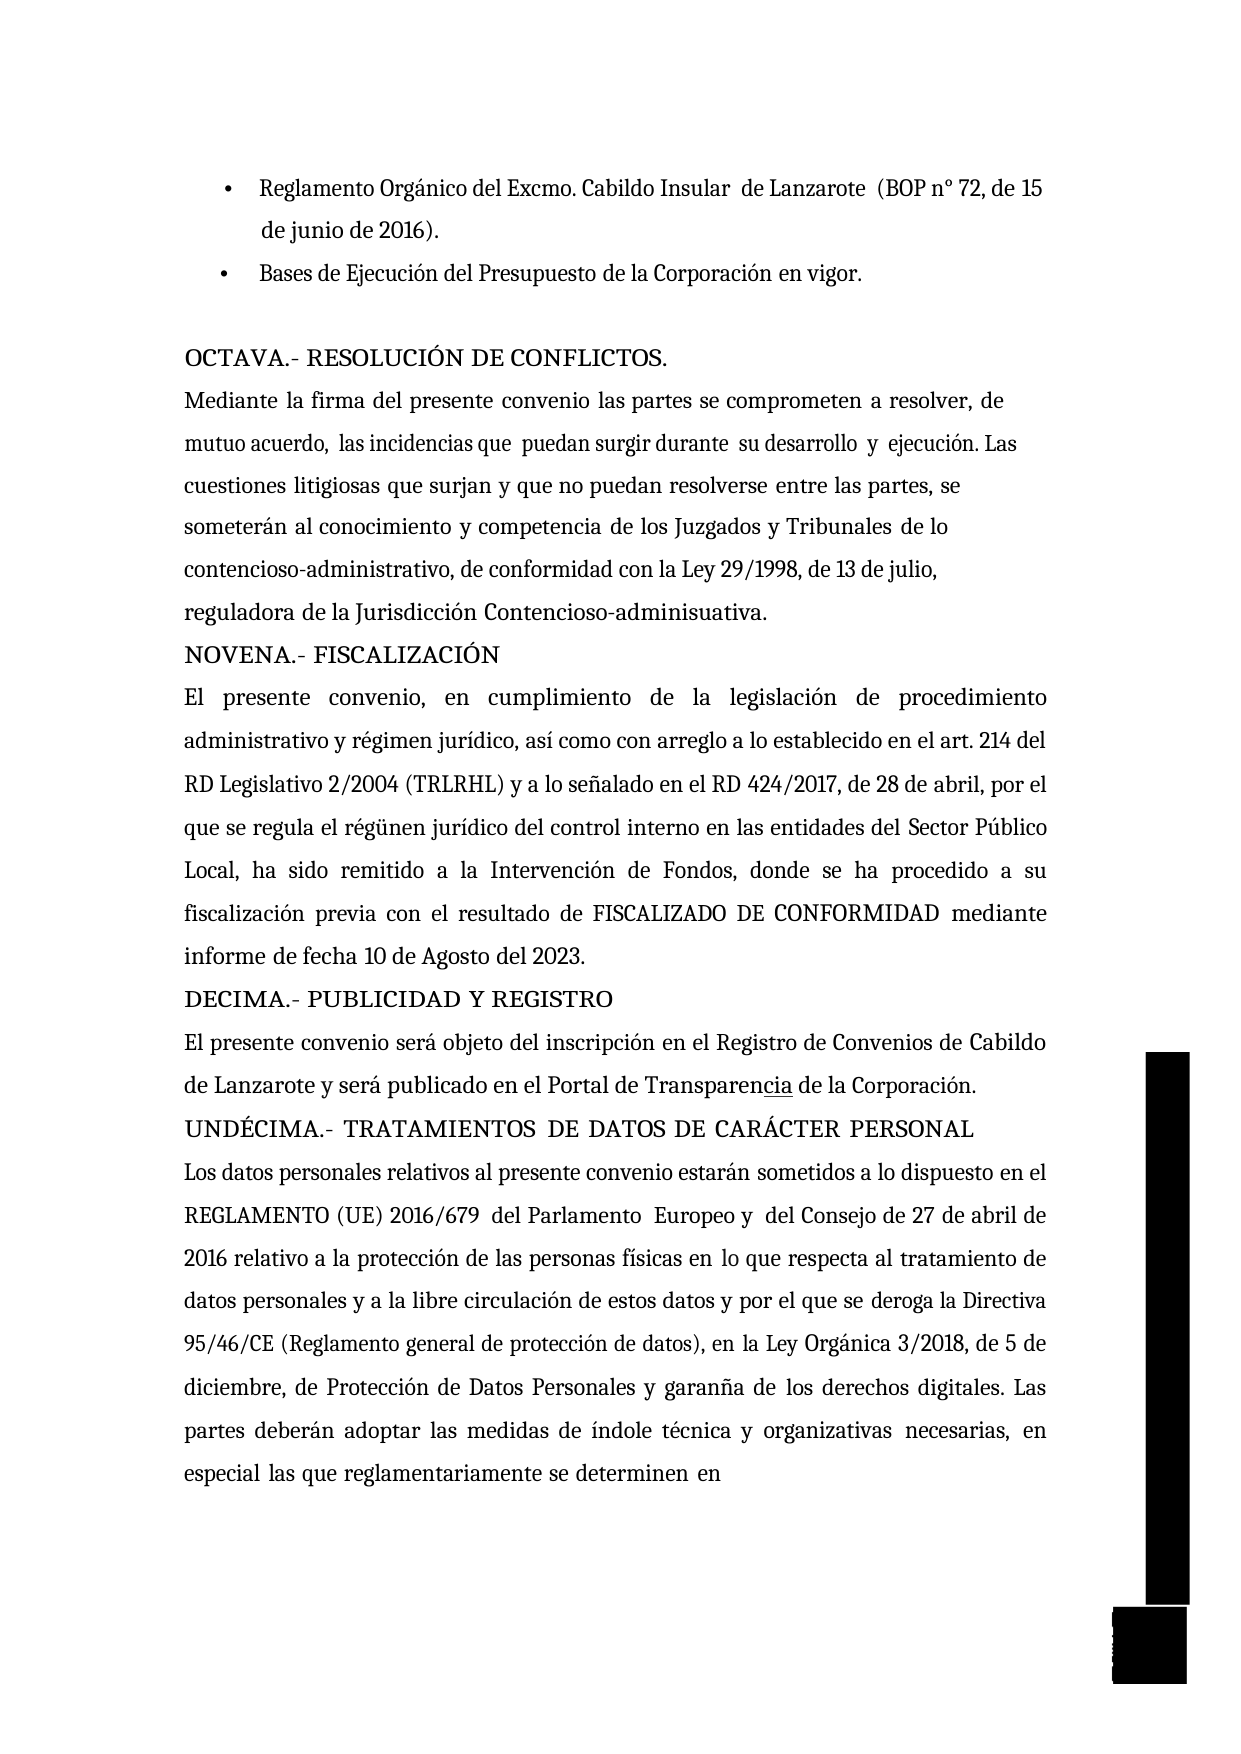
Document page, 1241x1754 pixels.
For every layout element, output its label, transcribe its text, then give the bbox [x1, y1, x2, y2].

text El presente convenio será objeto del inscripción en el Registro de Convenios de Cabildo de Lanzarote y será publicado en el Portal de Transparencia de la Corporación. [184, 1028, 1046, 1100]
picture [1111, 1052, 1190, 1115]
text UNDÉCIMA.- TRATAMIENTOS DE DATOS DE CARÁCTER PERSONAL [184, 1115, 1201, 1144]
text El presente convenio, en cumplimiento de la legislación de procedimiento administrativo y régimen jurídico, así como con arreglo a lo establecido en el art. 214 del RD Legislativo 2/2004 (TRLRHL) y a lo señalado en el RD 424/2017, de 28 de abril, por el que se regula el régünen jurídico del control interno en las entidades del Sector Público Local, ha sido remitido a la Intervención de Fondos, donde se ha procedido a su fiscalización previa con el resultado de FISCALIZADO DE CONFORMIDAD mediante informe de fecha 10 de Agosto del 2023. [184, 683, 1047, 971]
picture [1111, 1144, 1190, 1684]
text Los datos personales relativos al presente convenio estarán sometidos a lo dispuesto en el REGLAMENTO (UE) 2016/679 del Parlamento Europeo y del Consejo de 27 de abril de 2016 relativo a la protección de las personas físicas en lo que respecta al tratamiento de datos personales y a la libre circulación de estos datos y por el que se deroga la Directiva 95/46/CE (Reglamento general de protección de datos), en la Ley Orgánica 3/2018, de 5 de diciembre, de Protección de Datos Personales y garanña de los derechos digitales. Las partes deberán adoptar las medidas de índole técnica y organizativas necesarias, en especial las que reglamentariamente se determinen en [184, 1158, 1047, 1488]
text Mediante la firma del presente convenio las partes se comprometen a resolver, de [184, 387, 1201, 415]
text mutuo acuerdo, las incidencias que puedan surgir durante su desarrollo y ejecución. Las cuestiones litigiosas que surjan y que no puedan resolverse entre las partes, se someterán al conocimiento y competencia de los Juzgados y Tribunales de lo contencioso-administrativo, de conformidad con la Ley 29/1998, de 13 de julio, reguladora de la Jurisdicción Contencioso-adminisuativa. [184, 429, 1047, 627]
text NOVENA.- FISCALIZACIÓN [184, 641, 1201, 670]
text DECIMA.- PUBLICIDAD Y REGISTRO [184, 986, 1201, 1013]
list Reglamento Orgánico del Excmo. Cabildo Insular de Lanzarote (BOP n° 72, de 15 de junio de 2016). [224, 174, 1045, 245]
list Bases de Ejecución del Presupuesto de la Corporación en vigor. [220, 259, 1201, 287]
text OCTAVA.- RESOLUCIÓN DE CONFLICTOS. [185, 343, 1201, 372]
